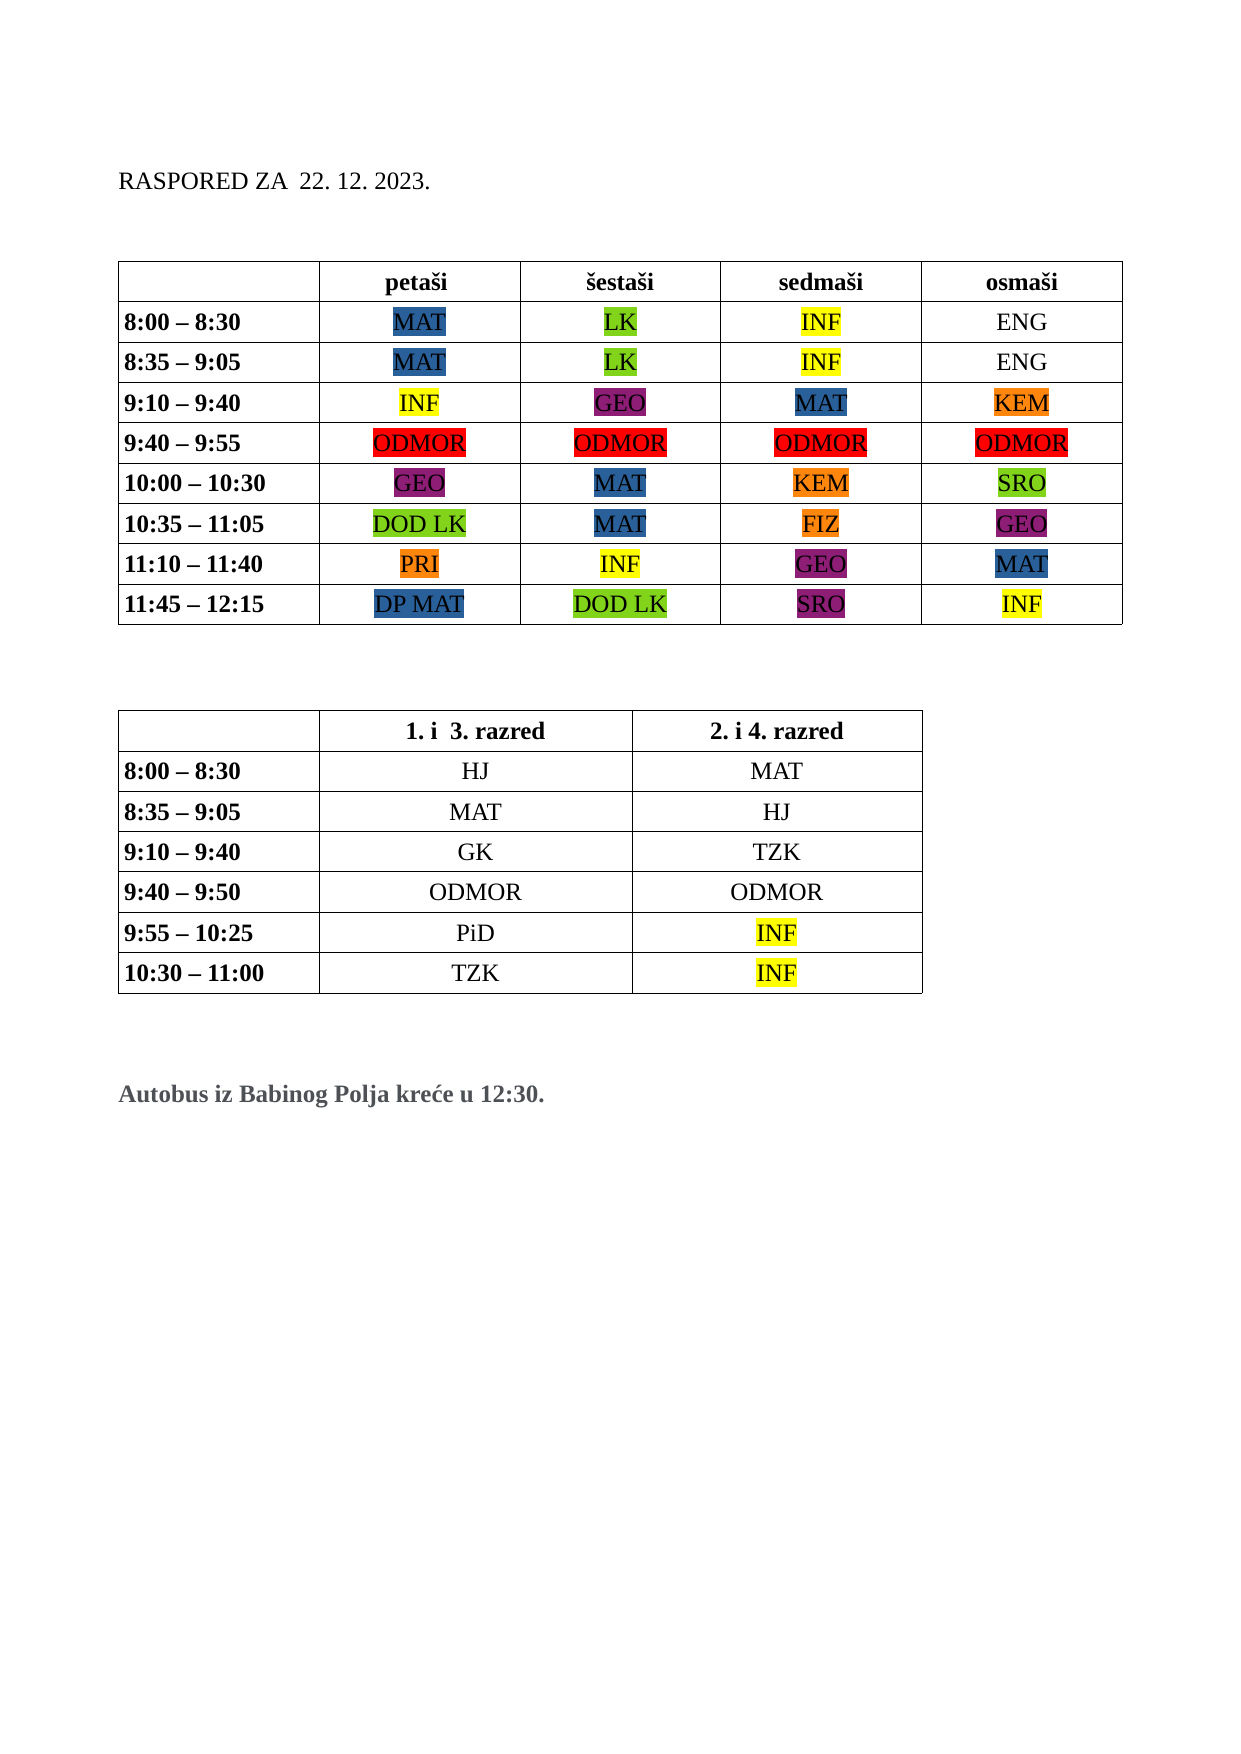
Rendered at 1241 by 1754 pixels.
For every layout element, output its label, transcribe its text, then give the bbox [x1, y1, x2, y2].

table_cell INF [320, 383, 520, 422]
table_cell MAT [521, 504, 720, 543]
table_cell INF [633, 913, 922, 952]
table_header osmaši [922, 262, 1122, 301]
table_cell KEM [721, 464, 921, 503]
table_cell ENG [922, 302, 1122, 342]
table_cell HJ [320, 752, 632, 791]
table_cell FIZ [721, 504, 921, 543]
table_cell MAT [320, 302, 520, 342]
table_cell GEO [922, 504, 1122, 543]
table_cell 9:10 – 9:40 [119, 383, 319, 422]
table_cell HJ [633, 792, 922, 831]
table_header sedmaši [721, 262, 921, 301]
text Autobus iz Babinog Polja kreće u 12:30. [118, 1079, 1122, 1108]
table_header 2. i 4. razred [633, 711, 922, 751]
table_cell MAT [320, 792, 632, 831]
table_cell MAT [633, 752, 922, 791]
table_cell DP MAT [320, 585, 520, 624]
table_cell 9:55 – 10:25 [119, 913, 319, 952]
table_cell GEO [320, 464, 520, 503]
table_cell PiD [320, 913, 632, 952]
table_header 1. i 3. razred [320, 711, 632, 751]
table_cell MAT [521, 464, 720, 503]
table_header MAT [922, 544, 1122, 583]
table_cell SRO [721, 585, 921, 624]
table_cell 8:35 – 9:05 [119, 343, 319, 382]
table_header INF [521, 544, 720, 583]
table_cell 10:00 – 10:30 [119, 464, 319, 503]
table_cell ODMOR [922, 423, 1122, 462]
table_cell INF [721, 343, 921, 382]
table_cell INF [721, 302, 921, 342]
text RASPORED ZA 22. 12. 2023. [118, 166, 1122, 194]
table_cell KEM [922, 383, 1122, 422]
table_header [119, 711, 319, 751]
table_header petaši [320, 262, 520, 301]
table_cell 8:00 – 8:30 [119, 752, 319, 791]
table_cell SRO [922, 464, 1122, 503]
table_header GEO [721, 544, 921, 583]
table_cell ENG [922, 343, 1122, 382]
table_header 11:10 – 11:40 [119, 544, 319, 583]
table_cell LK [521, 343, 720, 382]
table_cell 8:00 – 8:30 [119, 302, 319, 342]
table_cell ODMOR [521, 423, 720, 462]
table_cell ODMOR [320, 423, 520, 462]
table_header 10:30 – 11:00 [119, 953, 319, 992]
table_cell MAT [320, 343, 520, 382]
table_cell DOD LK [521, 585, 720, 624]
table_cell 9:40 – 9:55 [119, 423, 319, 462]
table_cell 11:45 – 12:15 [119, 585, 319, 624]
table_cell TZK [633, 832, 922, 871]
table_cell LK [521, 302, 720, 342]
table_cell MAT [721, 383, 921, 422]
table_header [119, 262, 319, 301]
table_cell 8:35 – 9:05 [119, 792, 319, 831]
table_header TZK [320, 953, 632, 992]
table_cell 9:10 – 9:40 [119, 832, 319, 871]
table_cell GK [320, 832, 632, 871]
table_header PRI [320, 544, 520, 583]
table_cell 10:35 – 11:05 [119, 504, 319, 543]
table_cell ODMOR [721, 423, 921, 462]
table_cell ODMOR [320, 872, 632, 912]
table_cell 9:40 – 9:50 [119, 872, 319, 912]
table_cell INF [922, 585, 1122, 624]
table_header šestaši [521, 262, 720, 301]
table_cell ODMOR [633, 872, 922, 912]
table_cell DOD LK [320, 504, 520, 543]
table_cell GEO [521, 383, 720, 422]
table_header INF [633, 953, 922, 992]
